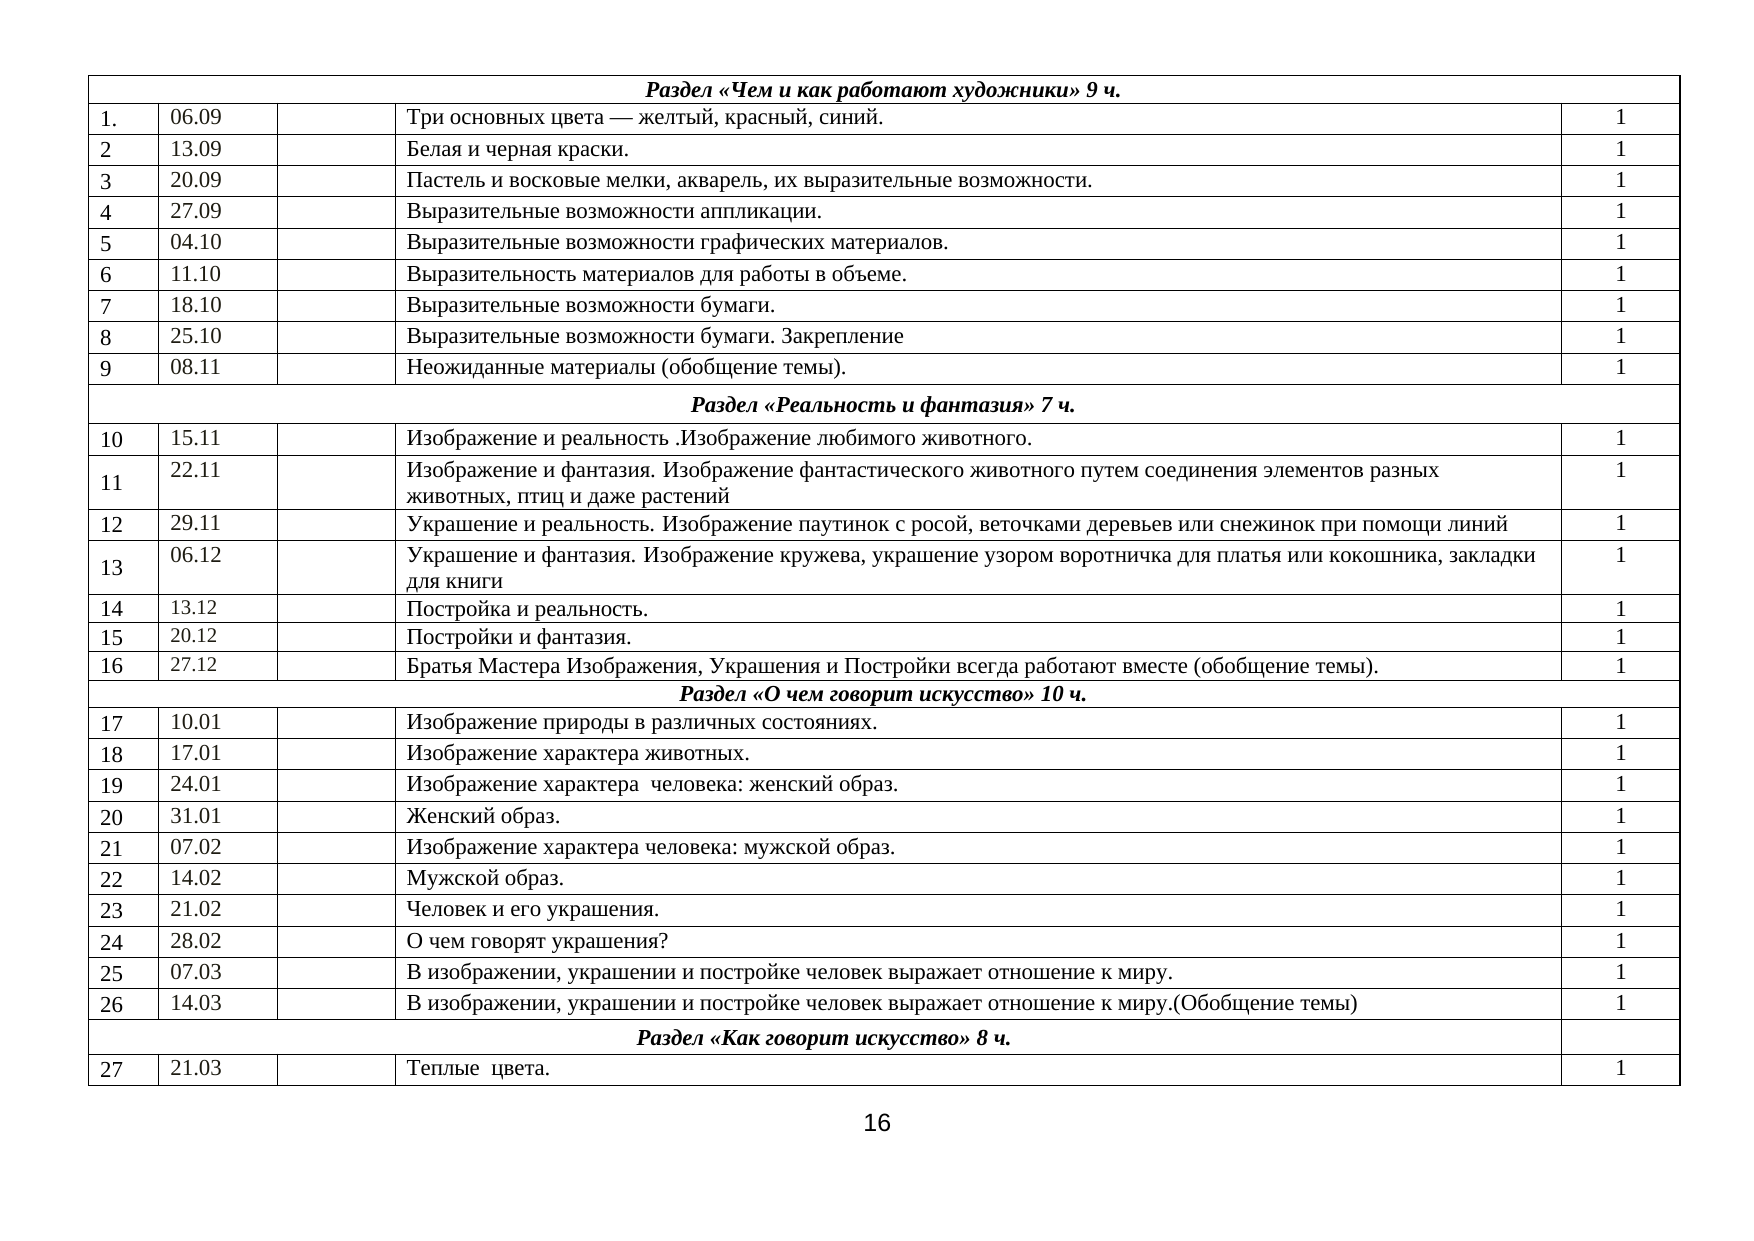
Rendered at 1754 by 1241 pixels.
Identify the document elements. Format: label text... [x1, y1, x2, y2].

table_cell [278, 354, 395, 384]
table_cell 11 [89, 456, 158, 508]
table_cell 1 [1562, 739, 1679, 769]
table_cell Изображение характера животных. [396, 739, 1561, 769]
table_cell 1 [1562, 510, 1679, 540]
table_cell 1 [1562, 770, 1679, 801]
table_cell [278, 652, 395, 679]
table_cell 1. [89, 104, 158, 134]
table_cell 07.02 [159, 833, 277, 863]
table_cell 8 [89, 322, 158, 352]
table_cell [278, 135, 395, 165]
table_cell 14 [89, 595, 158, 622]
table_cell 1 [1562, 229, 1679, 259]
table_cell [278, 864, 395, 894]
table_cell [278, 739, 395, 769]
table_cell 27.12 [159, 652, 277, 679]
table_cell Изображение и фантазия. Изображение фантастического животного путем соединения элементов разных животных, птиц и даже растений [396, 456, 1561, 508]
table_cell 1 [1562, 802, 1679, 832]
table_cell [1562, 1020, 1679, 1053]
table_cell Раздел «О чем говорит искусство» 10 ч. [89, 681, 1679, 707]
table_cell [278, 456, 395, 508]
table_cell 29.11 [159, 510, 277, 540]
table_cell [278, 510, 395, 540]
table_cell 07.03 [159, 958, 277, 988]
table_cell [278, 166, 395, 196]
table_cell Выразительность материалов для работы в объеме. [396, 260, 1561, 290]
table_cell Изображение характера человека: женский образ. [396, 770, 1561, 801]
table_cell Женский образ. [396, 802, 1561, 832]
table_cell [278, 895, 395, 926]
table_cell 1 [1562, 456, 1679, 508]
table_cell [278, 291, 395, 321]
table_cell 1 [1562, 322, 1679, 352]
table_cell 1 [1562, 895, 1679, 926]
table_cell 04.10 [159, 229, 277, 259]
table_cell [278, 229, 395, 259]
table_cell 20.09 [159, 166, 277, 196]
table_cell 19 [89, 770, 158, 801]
table_cell 1 [1562, 197, 1679, 227]
table_cell [278, 833, 395, 863]
table_cell [278, 958, 395, 988]
table_cell 3 [89, 166, 158, 196]
table_cell 1 [1562, 989, 1679, 1019]
table_cell Украшение и реальность. Изображение паутинок с росой, веточками деревьев или снежинок при помощи линий [396, 510, 1561, 540]
table_cell 1 [1562, 354, 1679, 384]
table_cell 06.12 [159, 541, 277, 593]
table_cell 21.02 [159, 895, 277, 926]
table_cell 22.11 [159, 456, 277, 508]
table_cell Человек и его украшения. [396, 895, 1561, 926]
table_cell 24.01 [159, 770, 277, 801]
table_cell 13 [89, 541, 158, 593]
table_cell 2 [89, 135, 158, 165]
table_cell Неожиданные материалы (обобщение темы). [396, 354, 1561, 384]
table_cell Раздел «Как говорит искусство» 8 ч. [89, 1020, 1561, 1053]
table_cell [278, 623, 395, 651]
table_cell 13.09 [159, 135, 277, 165]
table_cell [278, 708, 395, 738]
table_cell 15 [89, 623, 158, 651]
table_cell Выразительные возможности бумаги. Закрепление [396, 322, 1561, 352]
table_cell Братья Мастера Изображения, Украшения и Постройки всегда работают вместе (обобщение темы). [396, 652, 1561, 679]
table_cell 1 [1562, 260, 1679, 290]
table_cell 08.11 [159, 354, 277, 384]
table_cell 6 [89, 260, 158, 290]
table_cell 26 [89, 989, 158, 1019]
table_cell 11.10 [159, 260, 277, 290]
table_cell [278, 260, 395, 290]
table_cell 10 [89, 424, 158, 454]
table_cell Выразительные возможности бумаги. [396, 291, 1561, 321]
table_cell 16 [89, 652, 158, 679]
table_cell 27 [89, 1055, 158, 1085]
table_cell 20.12 [159, 623, 277, 651]
table_cell 1 [1562, 291, 1679, 321]
table_cell Белая и черная краски. [396, 135, 1561, 165]
table_cell Пастель и восковые мелки, акварель, их выразительные возможности. [396, 166, 1561, 196]
table_cell 18.10 [159, 291, 277, 321]
table_cell 17 [89, 708, 158, 738]
table_cell Три основных цвета — желтый, красный, синий. [396, 104, 1561, 134]
table_cell 20 [89, 802, 158, 832]
table_cell 25 [89, 958, 158, 988]
table_cell [278, 989, 395, 1019]
table_cell [278, 1055, 395, 1085]
table_cell 31.01 [159, 802, 277, 832]
table_cell Выразительные возможности графических материалов. [396, 229, 1561, 259]
table_cell Изображение природы в различных состояниях. [396, 708, 1561, 738]
table_cell [278, 541, 395, 593]
table_cell Раздел «Реальность и фантазия» 7 ч. [89, 385, 1679, 423]
table_cell [278, 927, 395, 957]
table_cell 14.03 [159, 989, 277, 1019]
table_cell Постройка и реальность. [396, 595, 1561, 622]
table_cell 1 [1562, 595, 1679, 622]
table_cell 1 [1562, 1055, 1679, 1085]
table_cell 4 [89, 197, 158, 227]
table_cell 1 [1562, 104, 1679, 134]
table_cell 12 [89, 510, 158, 540]
table_cell 23 [89, 895, 158, 926]
table_cell 06.09 [159, 104, 277, 134]
table_cell 1 [1562, 623, 1679, 651]
table_cell 1 [1562, 652, 1679, 679]
table_cell Постройки и фантазия. [396, 623, 1561, 651]
table_cell 1 [1562, 135, 1679, 165]
table_cell 1 [1562, 541, 1679, 593]
table_cell 24 [89, 927, 158, 957]
table_cell 21.03 [159, 1055, 277, 1085]
table_cell 7 [89, 291, 158, 321]
table_cell 1 [1562, 958, 1679, 988]
table_cell Украшение и фантазия. Изображение кружева, украшение узором воротничка для платья или кокошника, закладки для книги [396, 541, 1561, 593]
table_cell Теплые цвета. [396, 1055, 1561, 1085]
table_cell В изображении, украшении и постройке человек выражает отношение к миру. [396, 958, 1561, 988]
table_cell 1 [1562, 927, 1679, 957]
table_cell Изображение и реальность .Изображение любимого животного. [396, 424, 1561, 454]
table_cell 1 [1562, 424, 1679, 454]
table_cell 28.02 [159, 927, 277, 957]
table_cell 27.09 [159, 197, 277, 227]
table_cell 14.02 [159, 864, 277, 894]
table_cell 9 [89, 354, 158, 384]
table_cell О чем говорят украшения? [396, 927, 1561, 957]
table_cell [278, 770, 395, 801]
table_cell 25.10 [159, 322, 277, 352]
table_cell [278, 197, 395, 227]
table_cell [278, 322, 395, 352]
table_cell Мужской образ. [396, 864, 1561, 894]
table_cell [278, 595, 395, 622]
table_cell 5 [89, 229, 158, 259]
table_cell 10.01 [159, 708, 277, 738]
table_cell 1 [1562, 708, 1679, 738]
table_cell [278, 424, 395, 454]
table_cell 15.11 [159, 424, 277, 454]
table_cell Раздел «Чем и как работают художники» 9 ч. [89, 76, 1679, 102]
table_cell 1 [1562, 833, 1679, 863]
table_cell 1 [1562, 166, 1679, 196]
table_cell 13.12 [159, 595, 277, 622]
table_cell Изображение характера человека: мужской образ. [396, 833, 1561, 863]
table_cell 21 [89, 833, 158, 863]
table_cell В изображении, украшении и постройке человек выражает отношение к миру.(Обобщение темы) [396, 989, 1561, 1019]
table_cell 18 [89, 739, 158, 769]
table_cell [278, 802, 395, 832]
table_cell Выразительные возможности аппликации. [396, 197, 1561, 227]
table_cell 17.01 [159, 739, 277, 769]
table_cell 22 [89, 864, 158, 894]
table_cell [278, 104, 395, 134]
table_cell 1 [1562, 864, 1679, 894]
